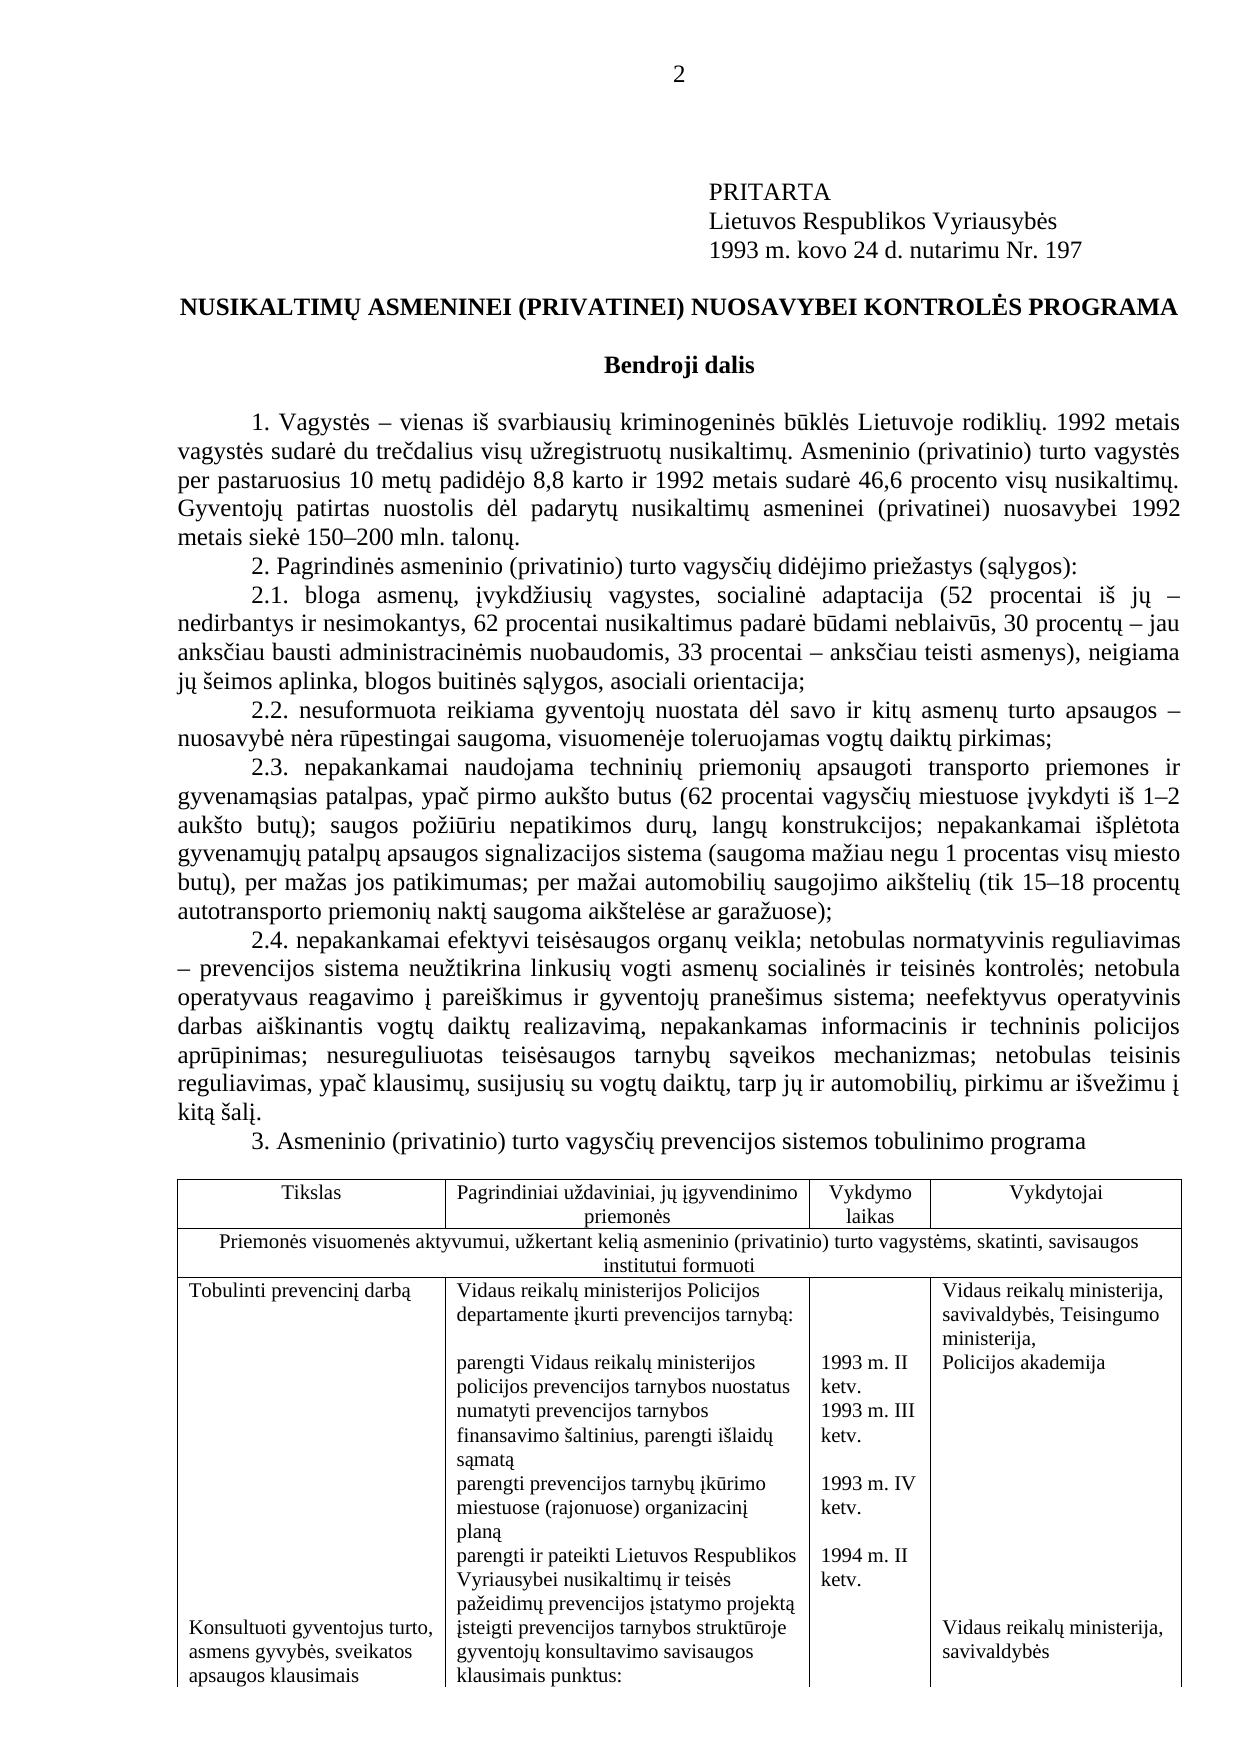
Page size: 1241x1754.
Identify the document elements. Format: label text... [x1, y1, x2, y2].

table_header Pagrindiniai uždaviniai, jų įgyvendinimo priemonės [446, 1180, 809, 1228]
table_cell Tobulinti prevencinį darbą [178, 1278, 445, 1350]
table_header Vykdymo laikas [810, 1180, 930, 1228]
text Lietuvos Respublikos Vyriausybės [177, 206, 1181, 235]
text 1. Vagystės – vienas iš svarbiausių kriminogeninės būklės Lietuvoje rodiklių. 1992 metais vagystės sudarė du trečdalius visų užregistruotų nusikaltimų. Asmeninio (privatinio) turto vagystės per pastaruosius 10 metų padidėjo 8,8 karto ir 1992 metais sudarė 46,6 procento visų nusikaltimų. Gyventojų patirtas nuostolis dėl padarytų nusikaltimų asmeninei (privatinei) nuosavybei 1992 metais siekė 150–200 mln. talonų. [177, 407, 1181, 551]
text 2. Pagrindinės asmeninio (privatinio) turto vagysčių didėjimo priežastys (sąlygos): [177, 551, 1181, 580]
text 2.1. bloga asmenų, įvykdžiusių vagystes, socialinė adaptacija (52 procentai iš jų – nedirbantys ir nesimokantys, 62 procentai nusikaltimus padarė būdami neblaivūs, 30 procentų – jau anksčiau bausti administracinėmis nuobaudomis, 33 procentai – anksčiau teisti asmenys), neigiama jų šeimos aplinka, blogos buitinės sąlygos, asociali orientacija; [177, 580, 1181, 695]
table_cell parengti ir pateikti Lietuvos Respublikos Vyriausybei nusikaltimų ir teisės pažeidimų prevencijos įstatymo projektą [446, 1543, 809, 1615]
text 2.4. nepakankamai efektyvi teisėsaugos organų veikla; netobulas normatyvinis reguliavimas – prevencijos sistema neužtikrina linkusių vogti asmenų socialinės ir teisinės kontrolės; netobula operatyvaus reagavimo į pareiškimus ir gyventojų pranešimus sistema; neefektyvus operatyvinis darbas aiškinantis vogtų daiktų realizavimą, nepakankamas informacinis ir techninis policijos aprūpinimas; nesureguliuotas teisėsaugos tarnybų sąveikos mechanizmas; netobulas teisinis reguliavimas, ypač klausimų, susijusių su vogtų daiktų, tarp jų ir automobilių, pirkimu ar išvežimu į kitą šalį. [177, 925, 1181, 1126]
table_cell Konsultuoti gyventojus turto, asmens gyvybės, sveikatos apsaugos klausimais [178, 1615, 445, 1687]
table_cell [931, 1543, 1181, 1615]
table_cell [178, 1471, 445, 1543]
text 2.2. nesuformuota reikiama gyventojų nuostata dėl savo ir kitų asmenų turto apsaugos – nuosavybė nėra rūpestingai saugoma, visuomenėje toleruojamas vogtų daiktų pirkimas; [177, 695, 1181, 752]
table_cell [931, 1399, 1181, 1471]
text Bendroji dalis [177, 350, 1181, 378]
table_cell 1993 m. IV ketv. [810, 1471, 930, 1543]
table_cell [931, 1471, 1181, 1543]
table_cell 1993 m. II ketv. [810, 1350, 930, 1398]
table_cell parengti Vidaus reikalų ministerijos policijos prevencijos tarnybos nuostatus [446, 1350, 809, 1398]
table_cell [178, 1350, 445, 1398]
text PRITARTA [177, 177, 1181, 206]
table_cell Vidaus reikalų ministerijos Policijos departamente įkurti prevencijos tarnybą: [446, 1278, 809, 1350]
text 3. Asmeninio (privatinio) turto vagysčių prevencijos sistemos tobulinimo programa [177, 1126, 1181, 1155]
table_cell numatyti prevencijos tarnybos finansavimo šaltinius, parengti išlaidų sąmatą [446, 1399, 809, 1471]
table_cell parengti prevencijos tarnybų įkūrimo miestuose (rajonuose) organizacinį planą [446, 1471, 809, 1543]
text 2.3. nepakankamai naudojama techninių priemonių apsaugoti transporto priemones ir gyvenamąsias patalpas, ypač pirmo aukšto butus (62 procentai vagysčių miestuose įvykdyti iš 1–2 aukšto butų); saugos požiūriu nepatikimos durų, langų konstrukcijos; nepakankamai išplėtota gyvenamųjų patalpų apsaugos signalizacijos sistema (saugoma mažiau negu 1 procentas visų miesto butų), per mažas jos patikimumas; per mažai automobilių saugojimo aikštelių (tik 15–18 procentų autotransporto priemonių naktį saugoma aikštelėse ar garažuose); [177, 752, 1181, 925]
table_cell [178, 1543, 445, 1615]
table_cell įsteigti prevencijos tarnybos struktūroje gyventojų konsultavimo savisaugos klausimais punktus: [446, 1615, 809, 1687]
text 1993 m. kovo 24 d. nutarimu Nr. 197 [177, 235, 1181, 263]
table_header Vykdytojai [931, 1180, 1181, 1228]
text NUSIKALTIMŲ ASMENINEI (PRIVATINEI) NUOSAVYBEI KONTROLĖS PROGRAMA [177, 292, 1181, 321]
table_header Tikslas [178, 1180, 445, 1228]
table_cell Priemonės visuomenės aktyvumui, užkertant kelią asmeninio (privatinio) turto vagystėms, skatinti, savisaugos institutui formuoti [178, 1229, 1181, 1277]
table_cell [178, 1399, 445, 1471]
table_cell 1994 m. II ketv. [810, 1543, 930, 1615]
table_cell [810, 1278, 930, 1350]
table_cell Vidaus reikalų ministerija, savivaldybės [931, 1615, 1181, 1687]
table_cell Vidaus reikalų ministerija, savivaldybės, Teisingumo ministerija, [931, 1278, 1181, 1350]
table_cell Policijos akademija [931, 1350, 1181, 1398]
table_cell [810, 1615, 930, 1687]
table_cell 1993 m. III ketv. [810, 1399, 930, 1471]
